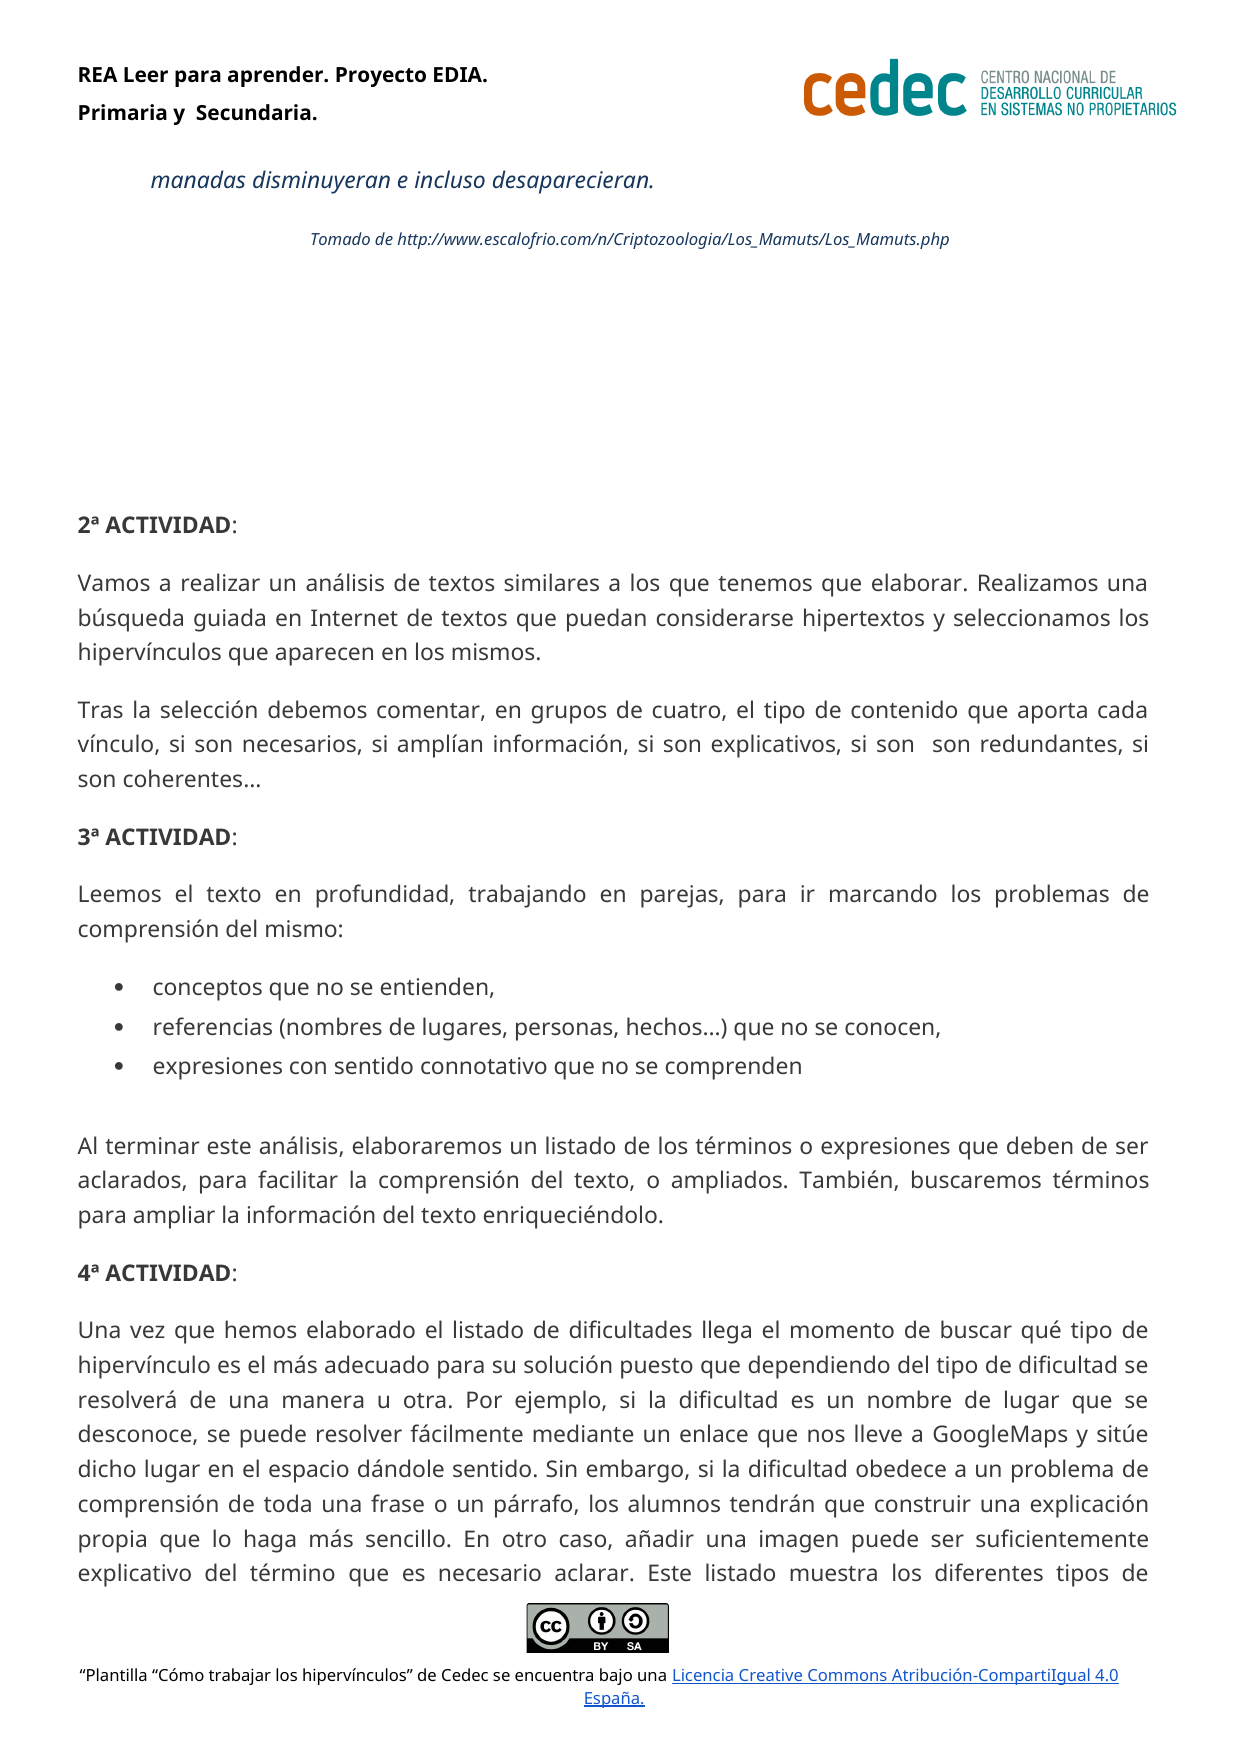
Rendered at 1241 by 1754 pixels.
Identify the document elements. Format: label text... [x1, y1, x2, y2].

text manadas disminuyeran e incluso desaparecieran. [150, 163, 1150, 195]
text Al terminar este análisis, elaboraremos un listado de los términos o expresiones que deben de ser aclarados, para facilitar la comprensión del texto, o ampliados. También, buscaremos términos para ampliar la información del texto enriqueciéndolo. [77, 1130, 1150, 1230]
list referencias (nombres de lugares, personas, hechos…) que no se conocen, [115, 1010, 1150, 1042]
text Vamos a realizar un análisis de textos similares a los que tenemos que elaborar. Realizamos una búsqueda guiada en Internet de textos que puedan considerarse hipertextos y seleccionamos los hipervínculos que aparecen en los mismos. [77, 567, 1150, 667]
text Una vez que hemos elaborado el listado de dificultades llega el momento de buscar qué tipo de hipervínculo es el más adecuado para su solución puesto que dependiendo del tipo de dificultad se resolverá de una manera u otra. Por ejemplo, si la dificultad es un nombre de lugar que se desconoce, se puede resolver fácilmente mediante un enlace que nos lleve a GoogleMaps y sitúe dicho lugar en el espacio dándole sentido. Sin embargo, si la dificultad obedece a un problema de comprensión de toda una frase o un párrafo, los alumnos tendrán que construir una explicación propia que lo haga más sencillo. En otro caso, añadir una imagen puede ser suficientemente explicativo del término que es necesario aclarar. Este listado muestra los diferentes tipos de [77, 1314, 1150, 1588]
text Leemos el texto en profundidad, trabajando en parejas, para ir marcando los problemas de comprensión del mismo: [77, 878, 1150, 944]
text Tras la selección debemos comentar, en grupos de cuatro, el tipo de contenido que aporta cada vínculo, si son necesarios, si amplían información, si son explicativos, si son son redundantes, si son coherentes… [77, 694, 1150, 794]
picture [801, 56, 1185, 126]
list conceptos que no se entienden, [115, 971, 1150, 1002]
text 2ª ACTIVIDAD: [77, 509, 1150, 540]
text 3ª ACTIVIDAD: [77, 821, 1150, 852]
list expresiones con sentido connotativo que no se comprenden [115, 1050, 1150, 1081]
picture [526, 1603, 669, 1653]
text Tomado de http://www.escalofrio.com/n/Criptozoologia/Los_Mamuts/Los_Mamuts.php [77, 221, 1150, 252]
text 4ª ACTIVIDAD: [77, 1257, 1150, 1288]
